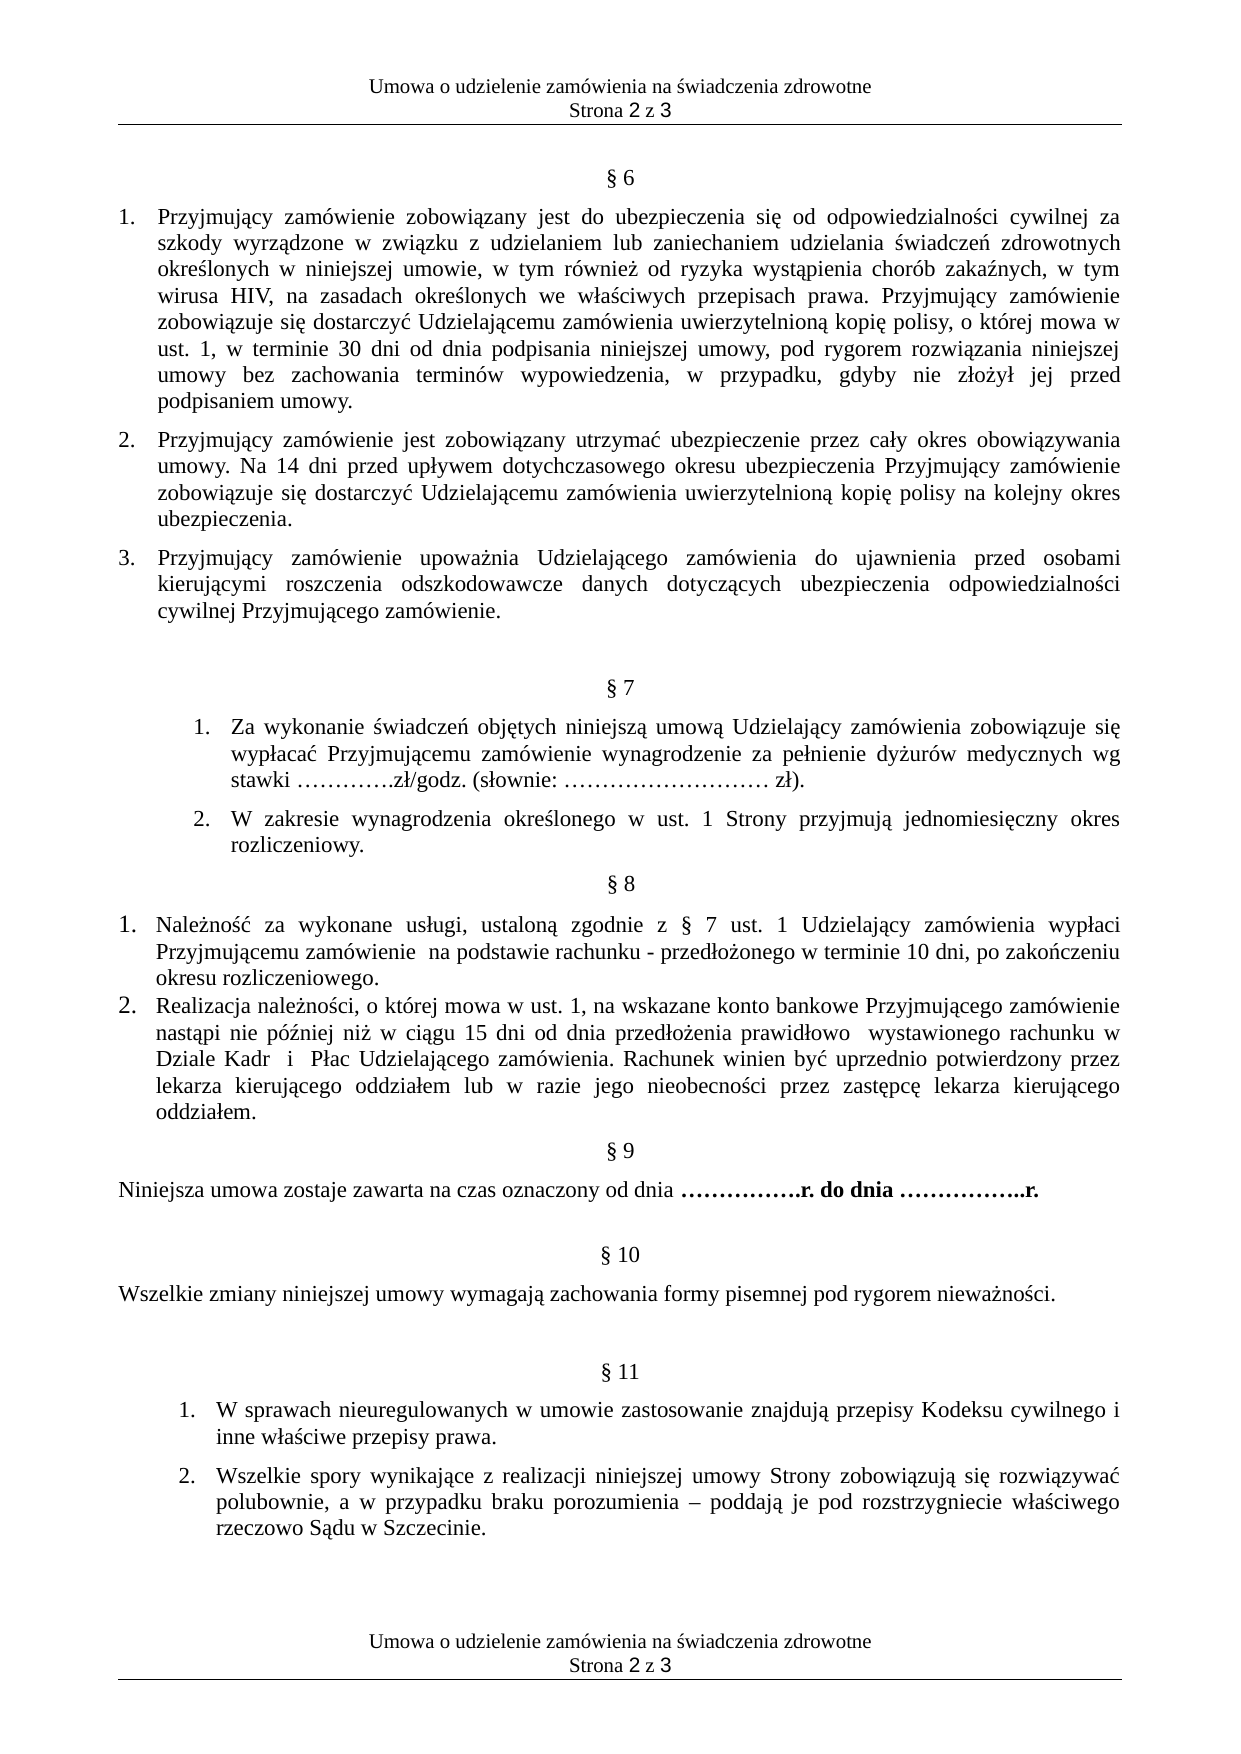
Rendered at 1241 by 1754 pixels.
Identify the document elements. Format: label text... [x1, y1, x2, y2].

list W sprawach nieuregulowanych w umowie zastosowanie znajdują przepisy Kodeksu cywilnego i inne właściwe przepisy prawa. [178, 1397, 1122, 1449]
text § 10 [118, 1241, 1122, 1267]
text § 7 [118, 674, 1122, 701]
list Przyjmujący zamówienie upoważnia Udzielającego zamówienia do ujawnienia przed osobami kierującymi roszczenia odszkodowawcze danych dotyczących ubezpieczenia odpowiedzialności cywilnej Przyjmującego zamówienie. [118, 544, 1122, 623]
list Wszelkie spory wynikające z realizacji niniejszej umowy Strony zobowiązują się rozwiązywać polubownie, a w przypadku braku porozumienia – poddają je pod rozstrzygniecie właściwego rzeczowo Sądu w Szczecinie. [178, 1462, 1122, 1541]
list Realizacja należności, o której mowa w ust. 1, na wskazane konto bankowe Przyjmującego zamówienie nastąpi nie później niż w ciągu 15 dni od dnia przedłożenia prawidłowo wystawionego rachunku w Dziale Kadr i Płac Udzielającego zamówienia. Rachunek winien być uprzednio potwierdzony przez lekarza kierującego oddziałem lub w razie jego nieobecności przez zastępcę lekarza kierującego oddziałem. [118, 990, 1122, 1124]
list Za wykonanie świadczeń objętych niniejszą umową Udzielający zamówienia zobowiązuje się wypłacać Przyjmującemu zamówienie wynagrodzenie za pełnienie dyżurów medycznych wg stawki ………….zł/godz. (słownie: ……………………… zł). [193, 713, 1122, 792]
text Niniejsza umowa zostaje zawarta na czas oznaczony od dnia …………….r. do dnia ……………..r. [118, 1176, 1122, 1202]
text § 6 [118, 164, 1122, 190]
text § 11 [118, 1358, 1122, 1384]
text § 8 [118, 870, 1122, 896]
list W zakresie wynagrodzenia określonego w ust. 1 Strony przyjmują jednomiesięczny okres rozliczeniowy. [193, 805, 1122, 858]
text Wszelkie zmiany niniejszej umowy wymagają zachowania formy pisemnej pod rygorem nieważności. [118, 1280, 1122, 1306]
text § 9 [118, 1137, 1122, 1163]
list Należność za wykonane usługi, ustaloną zgodnie z § 7 ust. 1 Udzielający zamówienia wypłaci Przyjmującemu zamówienie na podstawie rachunku - przedłożonego w terminie 10 dni, po zakończeniu okresu rozliczeniowego. [118, 909, 1122, 990]
list Przyjmujący zamówienie zobowiązany jest do ubezpieczenia się od odpowiedzialności cywilnej za szkody wyrządzone w związku z udzielaniem lub zaniechaniem udzielania świadczeń zdrowotnych określonych w niniejszej umowie, w tym również od ryzyka wystąpienia chorób zakaźnych, w tym wirusa HIV, na zasadach określonych we właściwych przepisach prawa. Przyjmujący zamówienie zobowiązuje się dostarczyć Udzielającemu zamówienia uwierzytelnioną kopię polisy, o której mowa w ust. 1, w terminie 30 dni od dnia podpisania niniejszej umowy, pod rygorem rozwiązania niniejszej umowy bez zachowania terminów wypowiedzenia, w przypadku, gdyby nie złożył jej przed podpisaniem umowy. [118, 203, 1122, 414]
list Przyjmujący zamówienie jest zobowiązany utrzymać ubezpieczenie przez cały okres obowiązywania umowy. Na 14 dni przed upływem dotychczasowego okresu ubezpieczenia Przyjmujący zamówienie zobowiązuje się dostarczyć Udzielającemu zamówienia uwierzytelnioną kopię polisy na kolejny okres ubezpieczenia. [118, 426, 1122, 532]
